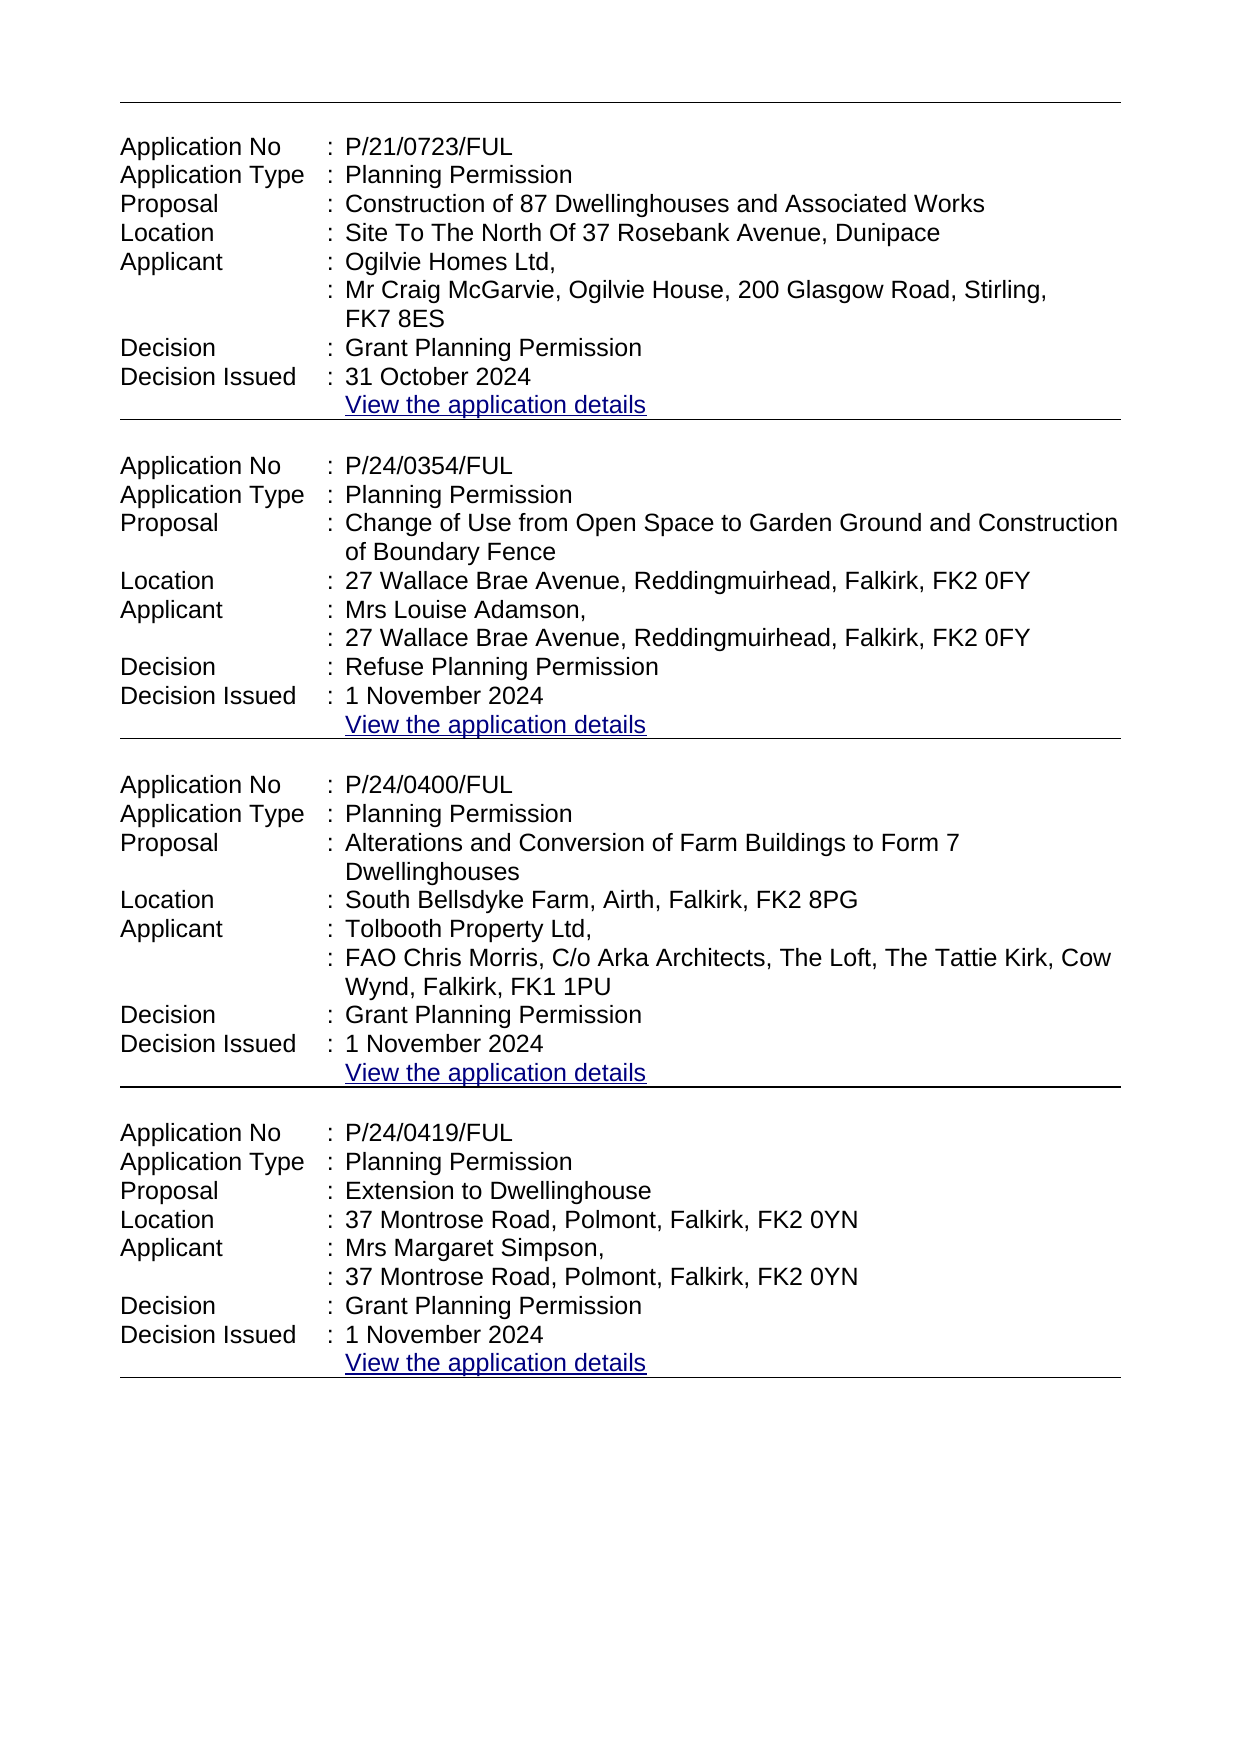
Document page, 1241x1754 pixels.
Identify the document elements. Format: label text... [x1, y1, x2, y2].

text : 37 Montrose Road, Polmont, Falkirk, FK2 0YN [120, 1262, 1121, 1291]
text Decision : Grant Planning Permission [120, 1291, 1121, 1319]
text Application No : P/21/0723/FUL [120, 131, 1121, 160]
text Application Type : Planning Permission [120, 160, 1121, 189]
text Application Type : Planning Permission [120, 799, 1121, 828]
text Location : 37 Montrose Road, Polmont, Falkirk, FK2 0YN [120, 1204, 1121, 1233]
text Proposal : Extension to Dwellinghouse [120, 1176, 1121, 1204]
text Application No : P/24/0354/FUL [120, 451, 1121, 479]
text of Boundary Fence [120, 537, 1121, 566]
text View the application details [120, 390, 1121, 419]
text Location : 27 Wallace Brae Avenue, Reddingmuirhead, Falkirk, FK2 0FY [120, 566, 1121, 594]
text Decision : Grant Planning Permission [120, 333, 1121, 361]
text Decision Issued : 1 November 2024 [120, 1319, 1121, 1348]
text View the application details [120, 1348, 1121, 1377]
text : 27 Wallace Brae Avenue, Reddingmuirhead, Falkirk, FK2 0FY [120, 623, 1121, 652]
text Application Type : Planning Permission [120, 1147, 1121, 1176]
text Decision Issued : 1 November 2024 [120, 1029, 1121, 1058]
text : Mr Craig McGarvie, Ogilvie House, 200 Glasgow Road, Stirling, [120, 275, 1121, 304]
text Proposal : Alterations and Conversion of Farm Buildings to Form 7 [120, 828, 1121, 856]
text Applicant : Mrs Louise Adamson, [120, 594, 1121, 623]
text Application Type : Planning Permission [120, 479, 1121, 508]
text Decision : Refuse Planning Permission [120, 652, 1121, 681]
text : FAO Chris Morris, C/o Arka Architects, The Loft, The Tattie Kirk, Cow [120, 943, 1121, 971]
text Dwellinghouses [120, 856, 1121, 885]
text Applicant : Mrs Margaret Simpson, [120, 1233, 1121, 1262]
text FK7 8ES [120, 304, 1121, 333]
text Location : Site To The North Of 37 Rosebank Avenue, Dunipace [120, 218, 1121, 246]
text Proposal : Construction of 87 Dwellinghouses and Associated Works [120, 189, 1121, 218]
text Decision : Grant Planning Permission [120, 1000, 1121, 1029]
text Proposal : Change of Use from Open Space to Garden Ground and Construction [120, 508, 1121, 537]
text Location : South Bellsdyke Farm, Airth, Falkirk, FK2 8PG [120, 885, 1121, 914]
text Wynd, Falkirk, FK1 1PU [120, 971, 1121, 1000]
text Applicant : Ogilvie Homes Ltd, [120, 246, 1121, 275]
text Application No : P/24/0400/FUL [120, 770, 1121, 799]
text View the application details [120, 709, 1121, 738]
text Applicant : Tolbooth Property Ltd, [120, 914, 1121, 943]
text Application No : P/24/0419/FUL [120, 1118, 1121, 1147]
text Decision Issued : 1 November 2024 [120, 681, 1121, 709]
text Decision Issued : 31 October 2024 [120, 361, 1121, 390]
text View the application details [120, 1058, 1121, 1086]
